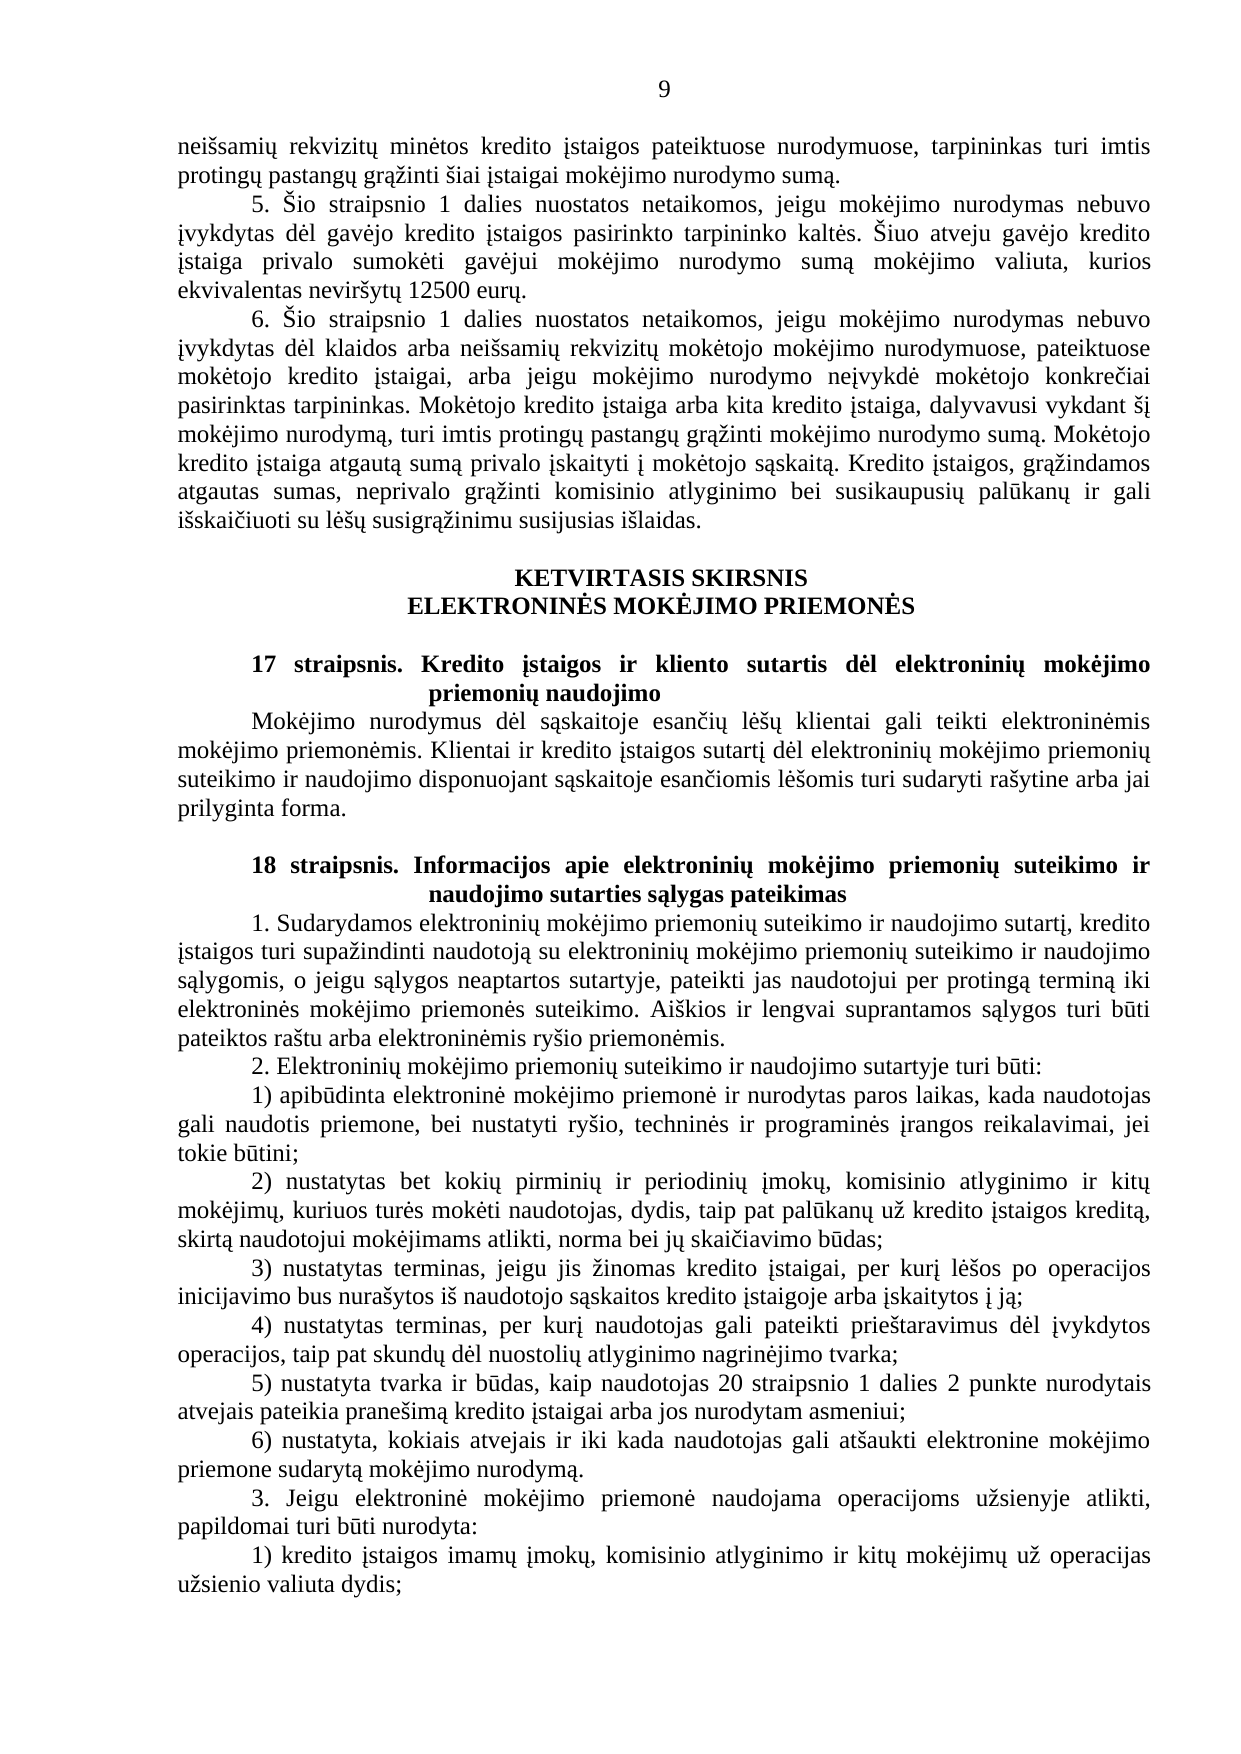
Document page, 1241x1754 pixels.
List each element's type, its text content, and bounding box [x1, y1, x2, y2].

text 17 straipsnis. Kredito įstaigos ir kliento sutartis dėl elektroninių mokėjimo priemonių naudojimo [251, 649, 1152, 706]
text 1) kredito įstaigos imamų įmokų, komisinio atlyginimo ir kitų mokėjimų už operacijas užsienio valiuta dydis; [177, 1540, 1152, 1598]
text 3) nustatytas terminas, jeigu jis žinomas kredito įstaigai, per kurį lėšos po operacijos inicijavimo bus nurašytos iš naudotojo sąskaitos kredito įstaigoje arba įskaitytos į ją; [177, 1253, 1152, 1310]
text 18 straipsnis. Informacijos apie elektroninių mokėjimo priemonių suteikimo ir naudojimo sutarties sąlygas pateikimas [251, 850, 1152, 908]
text 5) nustatyta tvarka ir būdas, kaip naudotojas 20 straipsnio 1 dalies 2 punkte nurodytais atvejais pateikia pranešimą kredito įstaigai arba jos nurodytam asmeniui; [177, 1368, 1152, 1425]
text 2. Elektroninių mokėjimo priemonių suteikimo ir naudojimo sutartyje turi būti: [177, 1051, 1152, 1080]
text ELEKTRONINĖS MOKĖJIMO PRIEMONĖS [177, 591, 1152, 620]
text 4) nustatytas terminas, per kurį naudotojas gali pateikti prieštaravimus dėl įvykdytos operacijos, taip pat skundų dėl nuostolių atlyginimo nagrinėjimo tvarka; [177, 1310, 1152, 1368]
text 6) nustatyta, kokiais atvejais ir iki kada naudotojas gali atšaukti elektronine mokėjimo priemone sudarytą mokėjimo nurodymą. [177, 1425, 1152, 1483]
text neišsamių rekvizitų minėtos kredito įstaigos pateiktuose nurodymuose, tarpininkas turi imtis protingų pastangų grąžinti šiai įstaigai mokėjimo nurodymo sumą. [177, 131, 1152, 189]
text 3. Jeigu elektroninė mokėjimo priemonė naudojama operacijoms užsienyje atlikti, papildomai turi būti nurodyta: [177, 1483, 1152, 1540]
text 1. Sudarydamos elektroninių mokėjimo priemonių suteikimo ir naudojimo sutartį, kredito įstaigos turi supažindinti naudotoją su elektroninių mokėjimo priemonių suteikimo ir naudojimo sąlygomis, o jeigu sąlygos neaptartos sutartyje, pateikti jas naudotojui per protingą terminą iki elektroninės mokėjimo priemonės suteikimo. Aiškios ir lengvai suprantamos sąlygos turi būti pateiktos raštu arba elektroninėmis ryšio priemonėmis. [177, 908, 1152, 1051]
text KETVIRTASIS SKIRSNIS [177, 563, 1152, 591]
text 5. Šio straipsnio 1 dalies nuostatos netaikomos, jeigu mokėjimo nurodymas nebuvo įvykdytas dėl gavėjo kredito įstaigos pasirinkto tarpininko kaltės. Šiuo atveju gavėjo kredito įstaiga privalo sumokėti gavėjui mokėjimo nurodymo sumą mokėjimo valiuta, kurios ekvivalentas neviršytų 12500 eurų. [177, 189, 1152, 304]
text 2) nustatytas bet kokių pirminių ir periodinių įmokų, komisinio atlyginimo ir kitų mokėjimų, kuriuos turės mokėti naudotojas, dydis, taip pat palūkanų už kredito įstaigos kreditą, skirtą naudotojui mokėjimams atlikti, norma bei jų skaičiavimo būdas; [177, 1166, 1152, 1253]
text 6. Šio straipsnio 1 dalies nuostatos netaikomos, jeigu mokėjimo nurodymas nebuvo įvykdytas dėl klaidos arba neišsamių rekvizitų mokėtojo mokėjimo nurodymuose, pateiktuose mokėtojo kredito įstaigai, arba jeigu mokėjimo nurodymo neįvykdė mokėtojo konkrečiai pasirinktas tarpininkas. Mokėtojo kredito įstaiga arba kita kredito įstaiga, dalyvavusi vykdant šį mokėjimo nurodymą, turi imtis protingų pastangų grąžinti mokėjimo nurodymo sumą. Mokėtojo kredito įstaiga atgautą sumą privalo įskaityti į mokėtojo sąskaitą. Kredito įstaigos, grąžindamos atgautas sumas, neprivalo grąžinti komisinio atlyginimo bei susikaupusių palūkanų ir gali išskaičiuoti su lėšų susigrąžinimu susijusias išlaidas. [177, 304, 1152, 534]
text Mokėjimo nurodymus dėl sąskaitoje esančių lėšų klientai gali teikti elektroninėmis mokėjimo priemonėmis. Klientai ir kredito įstaigos sutartį dėl elektroninių mokėjimo priemonių suteikimo ir naudojimo disponuojant sąskaitoje esančiomis lėšomis turi sudaryti rašytine arba jai prilyginta forma. [177, 706, 1152, 821]
text 1) apibūdinta elektroninė mokėjimo priemonė ir nurodytas paros laikas, kada naudotojas gali naudotis priemone, bei nustatyti ryšio, techninės ir programinės įrangos reikalavimai, jei tokie būtini; [177, 1080, 1152, 1166]
